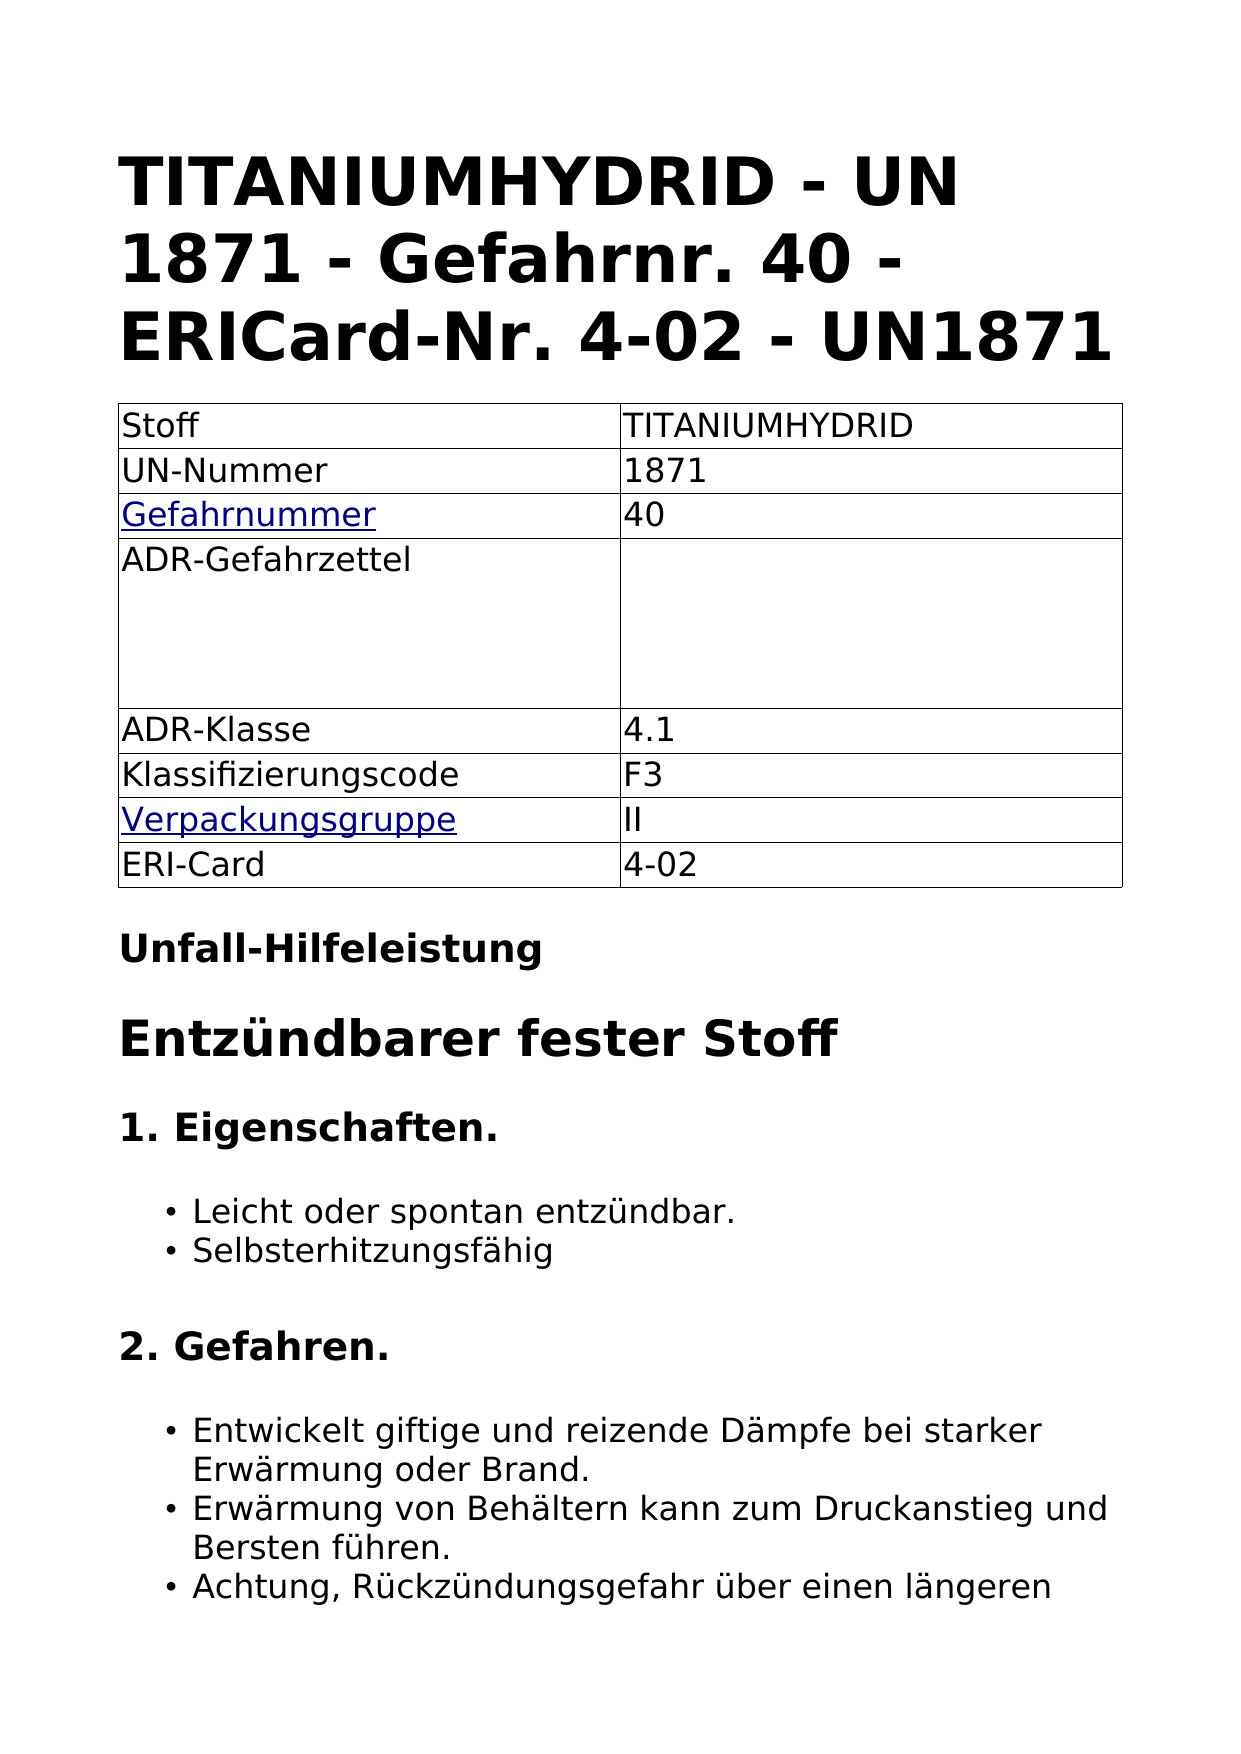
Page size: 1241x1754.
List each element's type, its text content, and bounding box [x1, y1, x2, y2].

subtitle TITANIUMHYDRID - UN 1871 - Gefahrnr. 40 - ERICard-Nr. 4-02 - UN1871 [118, 143, 1122, 376]
subtitle Unfall-Hilfeleistung [118, 927, 1122, 972]
table_header TITANIUMHYDRID [621, 404, 1122, 448]
table_cell F3 [621, 754, 1122, 797]
list Leicht oder spontan entzündbar. [177, 1192, 1122, 1231]
table_cell 4-02 [621, 843, 1122, 887]
table_cell Verpackungsgruppe [119, 798, 620, 842]
table_cell UN-Nummer [119, 449, 620, 493]
subtitle 1. Eigenschaften. [118, 1105, 1122, 1150]
list Entwickelt giftige und reizende Dämpfe bei starker Erwärmung oder Brand. [177, 1412, 1122, 1489]
table_cell 40 [621, 494, 1122, 538]
table_header Stoff [119, 404, 620, 448]
list Erwärmung von Behältern kann zum Druckanstieg und Bersten führen. [177, 1489, 1122, 1567]
table_cell [621, 539, 1122, 708]
table_cell ADR-Gefahrzettel [119, 539, 620, 708]
table_cell Klassifizierungscode [119, 754, 620, 797]
subtitle Entzündbarer fester Stoff [118, 1009, 1122, 1068]
table_cell ERI-Card [119, 843, 620, 887]
table_cell ADR-Klasse [119, 709, 620, 752]
table_cell Gefahrnummer [119, 494, 620, 538]
table_cell 4.1 [621, 709, 1122, 752]
list Selbsterhitzungsfähig [177, 1231, 1122, 1270]
table_cell II [621, 798, 1122, 842]
table_cell 1871 [621, 449, 1122, 493]
list Achtung, Rückzündungsgefahr über einen längeren [177, 1567, 1122, 1606]
subtitle 2. Gefahren. [118, 1324, 1122, 1370]
